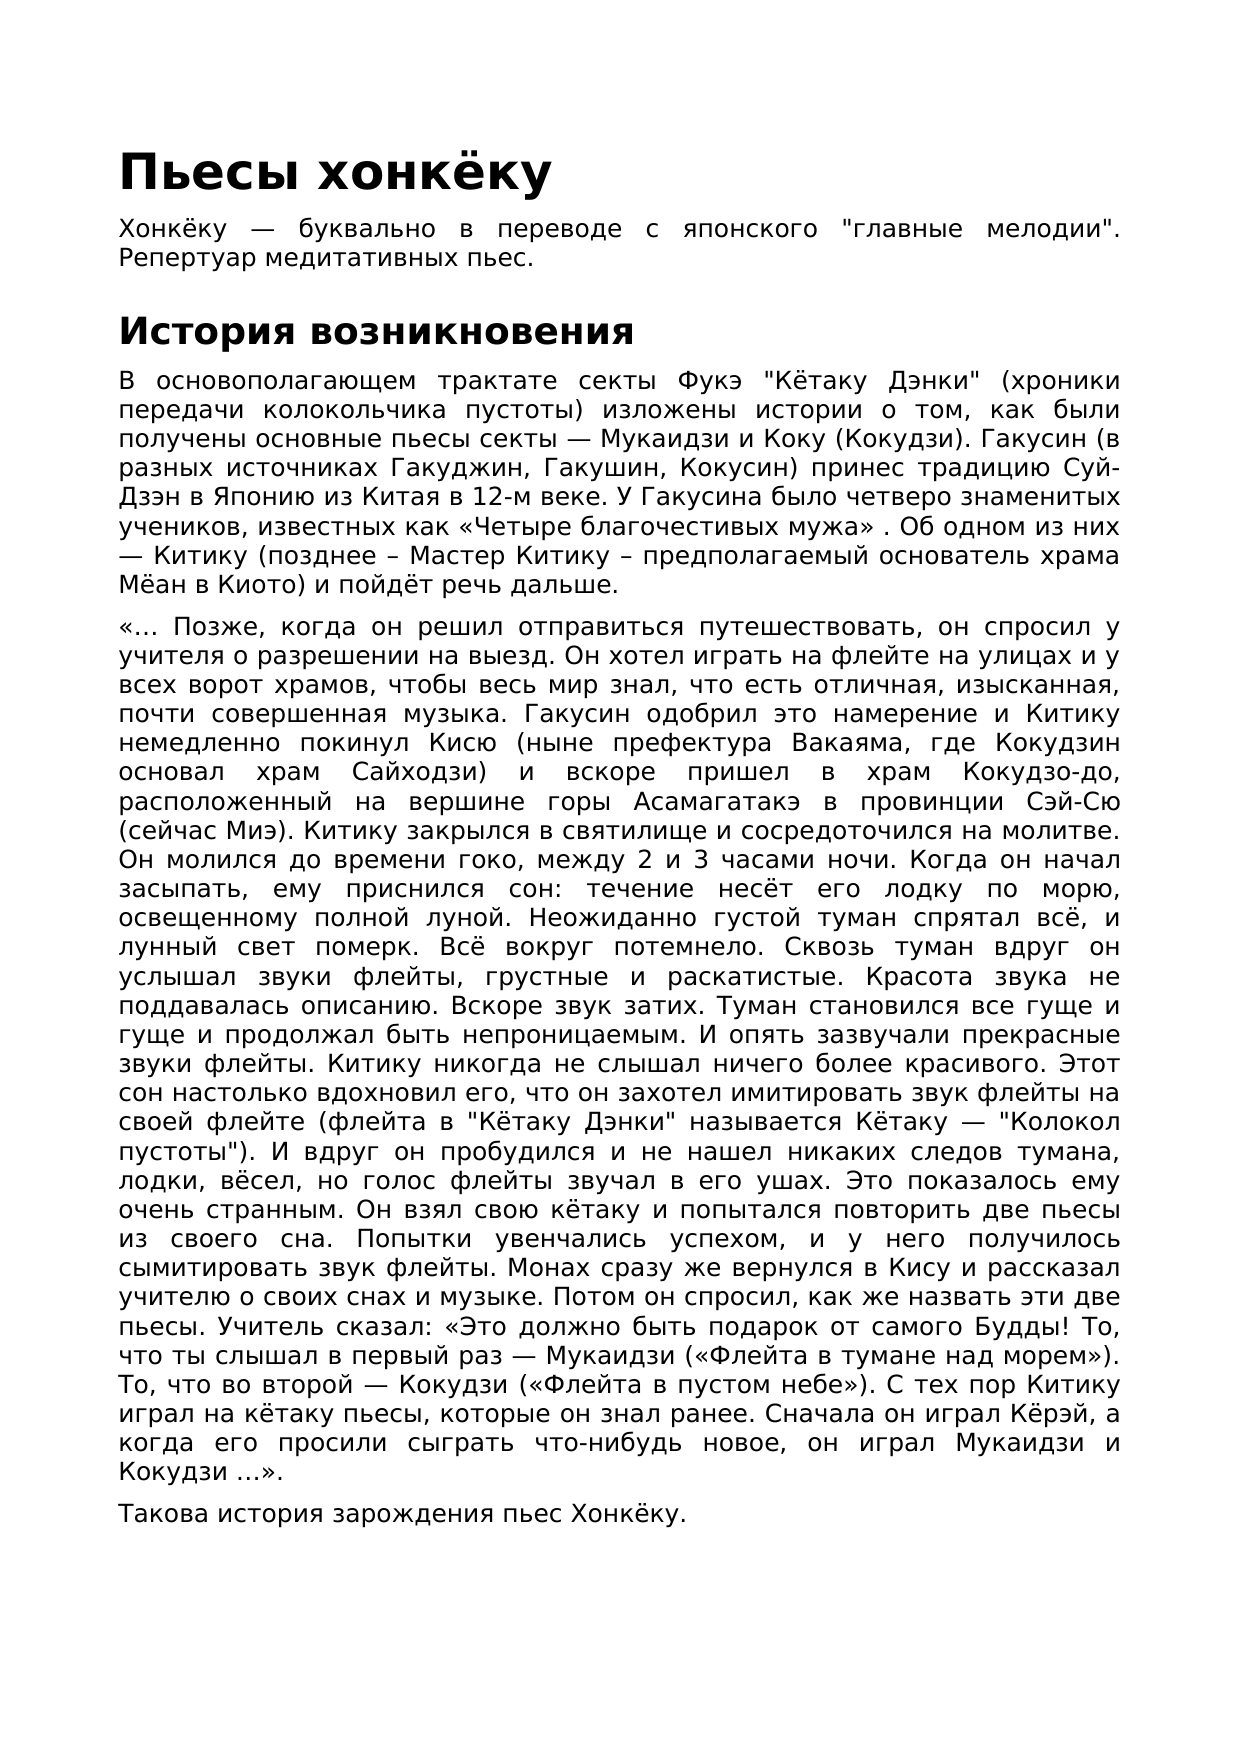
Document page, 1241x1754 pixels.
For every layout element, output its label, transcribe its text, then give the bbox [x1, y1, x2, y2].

text «… Позже, когда он решил отправиться путешествовать, он спросил у учителя о разрешении на выезд. Он хотел играть на флейте на улицах и у всех ворот храмов, чтобы весь мир знал, что есть отличная, изысканная, почти совершенная музыка. Гакусин одобрил это намерение и Китику немедленно покинул Кисю (ныне префектура Вакаяма, где Кокудзин основал храм Сайходзи) и вскоре пришел в храм Кокудзо-до, расположенный на вершине горы Асамагатакэ в провинции Сэй-Сю (сейчас Миэ). Китику закрылся в святилище и сосредоточился на молитве. Он молился до времени гоко, между 2 и 3 часами ночи. Когда он начал засыпать, ему приснился сон: течение несёт его лодку по морю, освещенному полной луной. Неожиданно густой туман спрятал всё, и лунный свет померк. Всё вокруг потемнело. Сквозь туман вдруг он услышал звуки флейты, грустные и раскатистые. Красота звука не поддавалась описанию. Вскоре звук затих. Туман становился все гуще и гуще и продолжал быть непроницаемым. И опять зазвучали прекрасные звуки флейты. Китику никогда не слышал ничего более красивого. Этот сон настолько вдохновил его, что он захотел имитировать звук флейты на своей флейте (флейта в "Кётаку Дэнки" называется Кётаку — "Колокол пустоты"). И вдруг он пробудился и не нашел никаких следов тумана, лодки, вёсел, но голос флейты звучал в его ушах. Это показалось ему очень странным. Он взял свою кётаку и попытался повторить две пьесы из своего сна. Попытки увенчались успехом, и у него получилось сымитировать звук флейты. Монах сразу же вернулся в Кису и рассказал учителю о своих снах и музыке. Потом он спросил, как же назвать эти две пьесы. Учитель сказал: «Это должно быть подарок от самого Будды! То, что ты слышал в первый раз — Мукаидзи («Флейта в тумане над морем»). То, что во второй — Кокудзи («Флейта в пустом небе»). С тех пор Китику играл на кётаку пьесы, которые он знал ранее. Сначала он играл Кёрэй, а когда его просили сыграть что-нибудь новое, он играл Мукаидзи и Кокудзи …». [118, 612, 1122, 1487]
subtitle Пьесы хонкёку [118, 143, 1122, 201]
text В основополагающем трактате секты Фукэ "Кётаку Дэнки" (хроники передачи колокольчика пустоты) изложены истории о том, как были получены основные пьесы секты — Мукаидзи и Коку (Кокудзи). Гакусин (в разных источниках Гакуджин, Гакушин, Кокусин) принес традицию Суй-Дзэн в Японию из Китая в 12-м веке. У Гакусина было четверо знаменитых учеников, известных как «Четыре благочестивых мужа» . Об одном из них — Китику (позднее – Мастер Китику – предполагаемый основатель храма Мёан в Киото) и пойдёт речь дальше. [118, 366, 1122, 599]
subtitle История возникновения [118, 310, 1122, 353]
text Хонкёку — буквально в переводе с японского "главные мелодии". Репертуар медитативных пьес. [118, 214, 1122, 272]
text Такова история зарождения пьес Хонкёку. [118, 1499, 1122, 1528]
